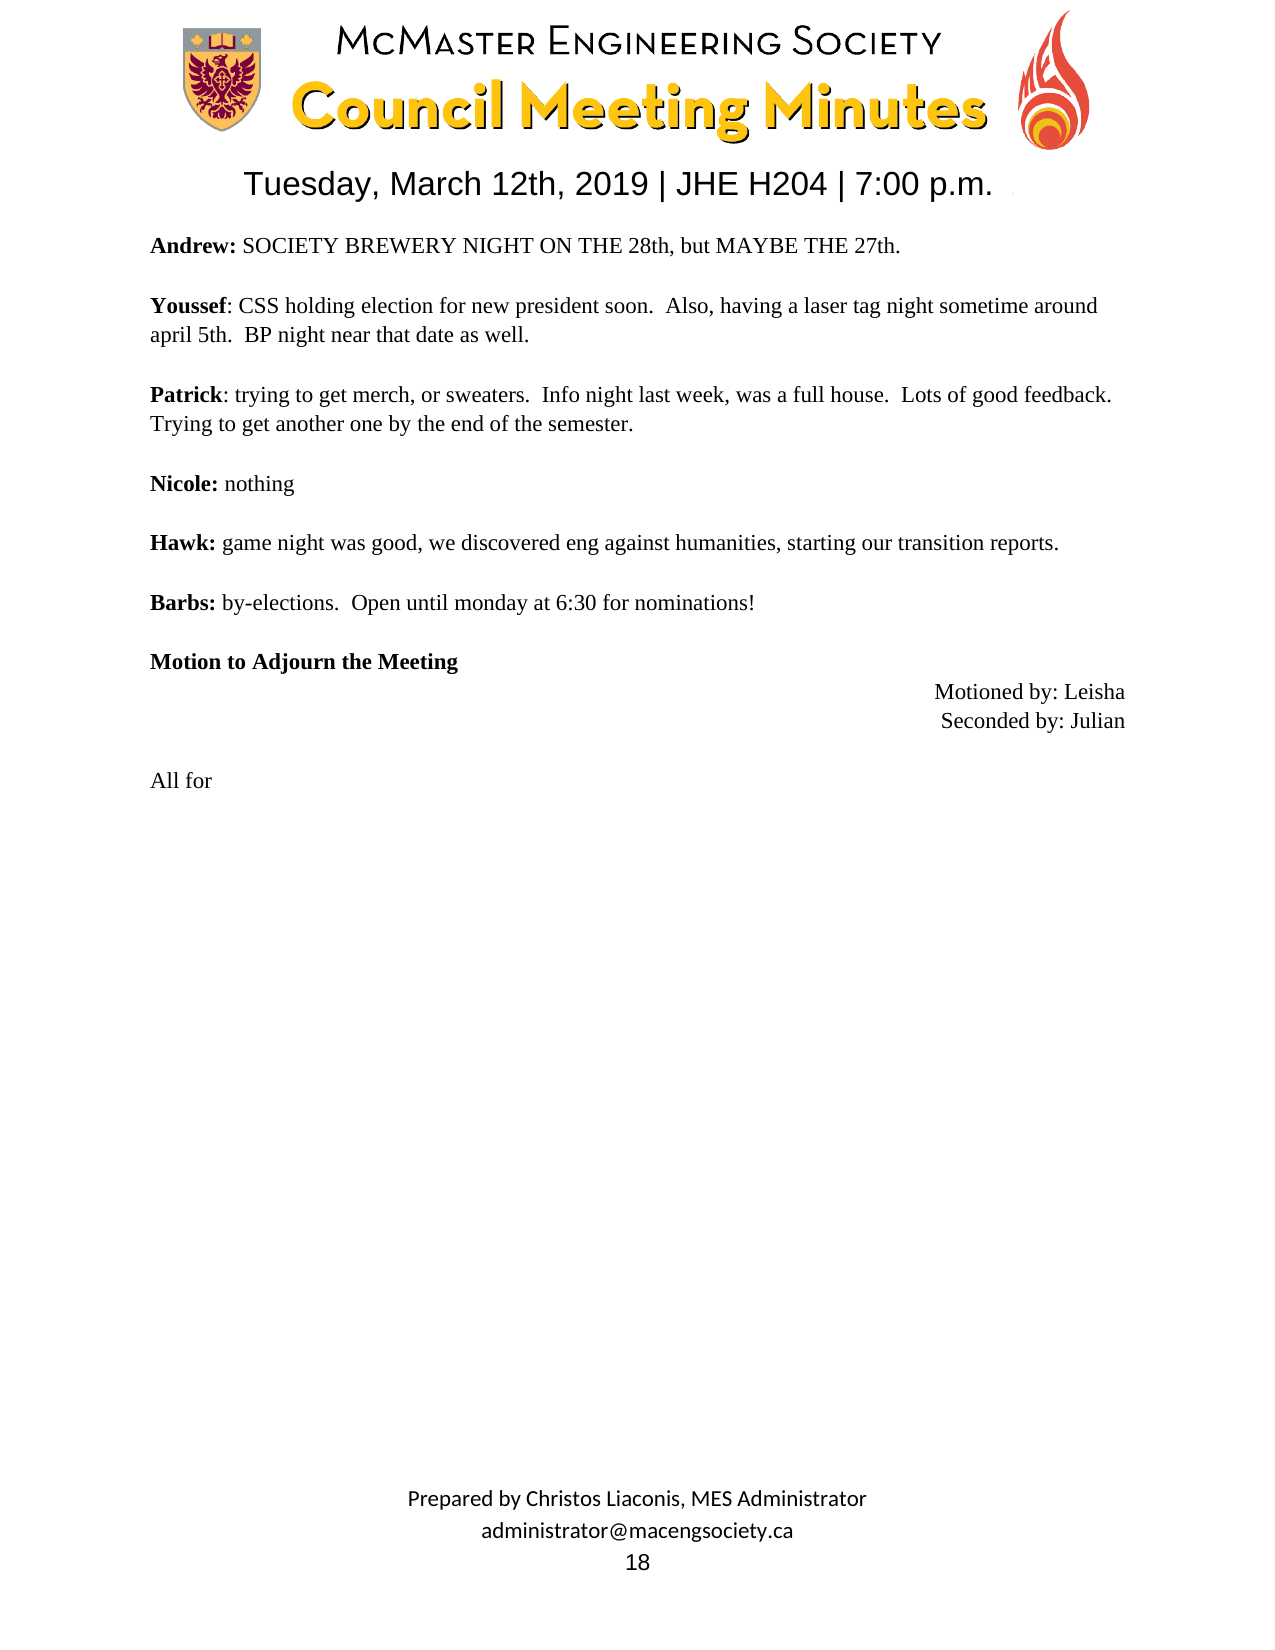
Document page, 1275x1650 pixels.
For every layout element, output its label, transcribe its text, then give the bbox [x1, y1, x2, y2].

text Motion to Adjourn the Meeting [150, 648, 1125, 674]
text Andrew: SOCIETY BREWERY NIGHT ON THE 28th, but MAYBE THE 27th. [150, 232, 1125, 259]
text Youssef: CSS holding election for new president soon. Also, having a laser tag night sometime around april 5th. BP night near that date as well. [150, 292, 1125, 377]
picture [150, 0, 1125, 161]
text Barbs: by-elections. Open until monday at 6:30 for nominations! [150, 589, 1125, 615]
text Motioned by: Leisha [150, 678, 1125, 704]
text Patrick: trying to get merch, or sweaters. Info night last week, was a full house. Lots of good feedback. Trying to get another one by the end of the semester. [150, 381, 1125, 437]
text Seconded by: Julian [150, 707, 1125, 734]
text Nicole: nothing [150, 470, 1125, 496]
text Hawk: game night was good, we discovered eng against humanities, starting our transition reports. [150, 529, 1125, 556]
text All for [150, 767, 1125, 793]
